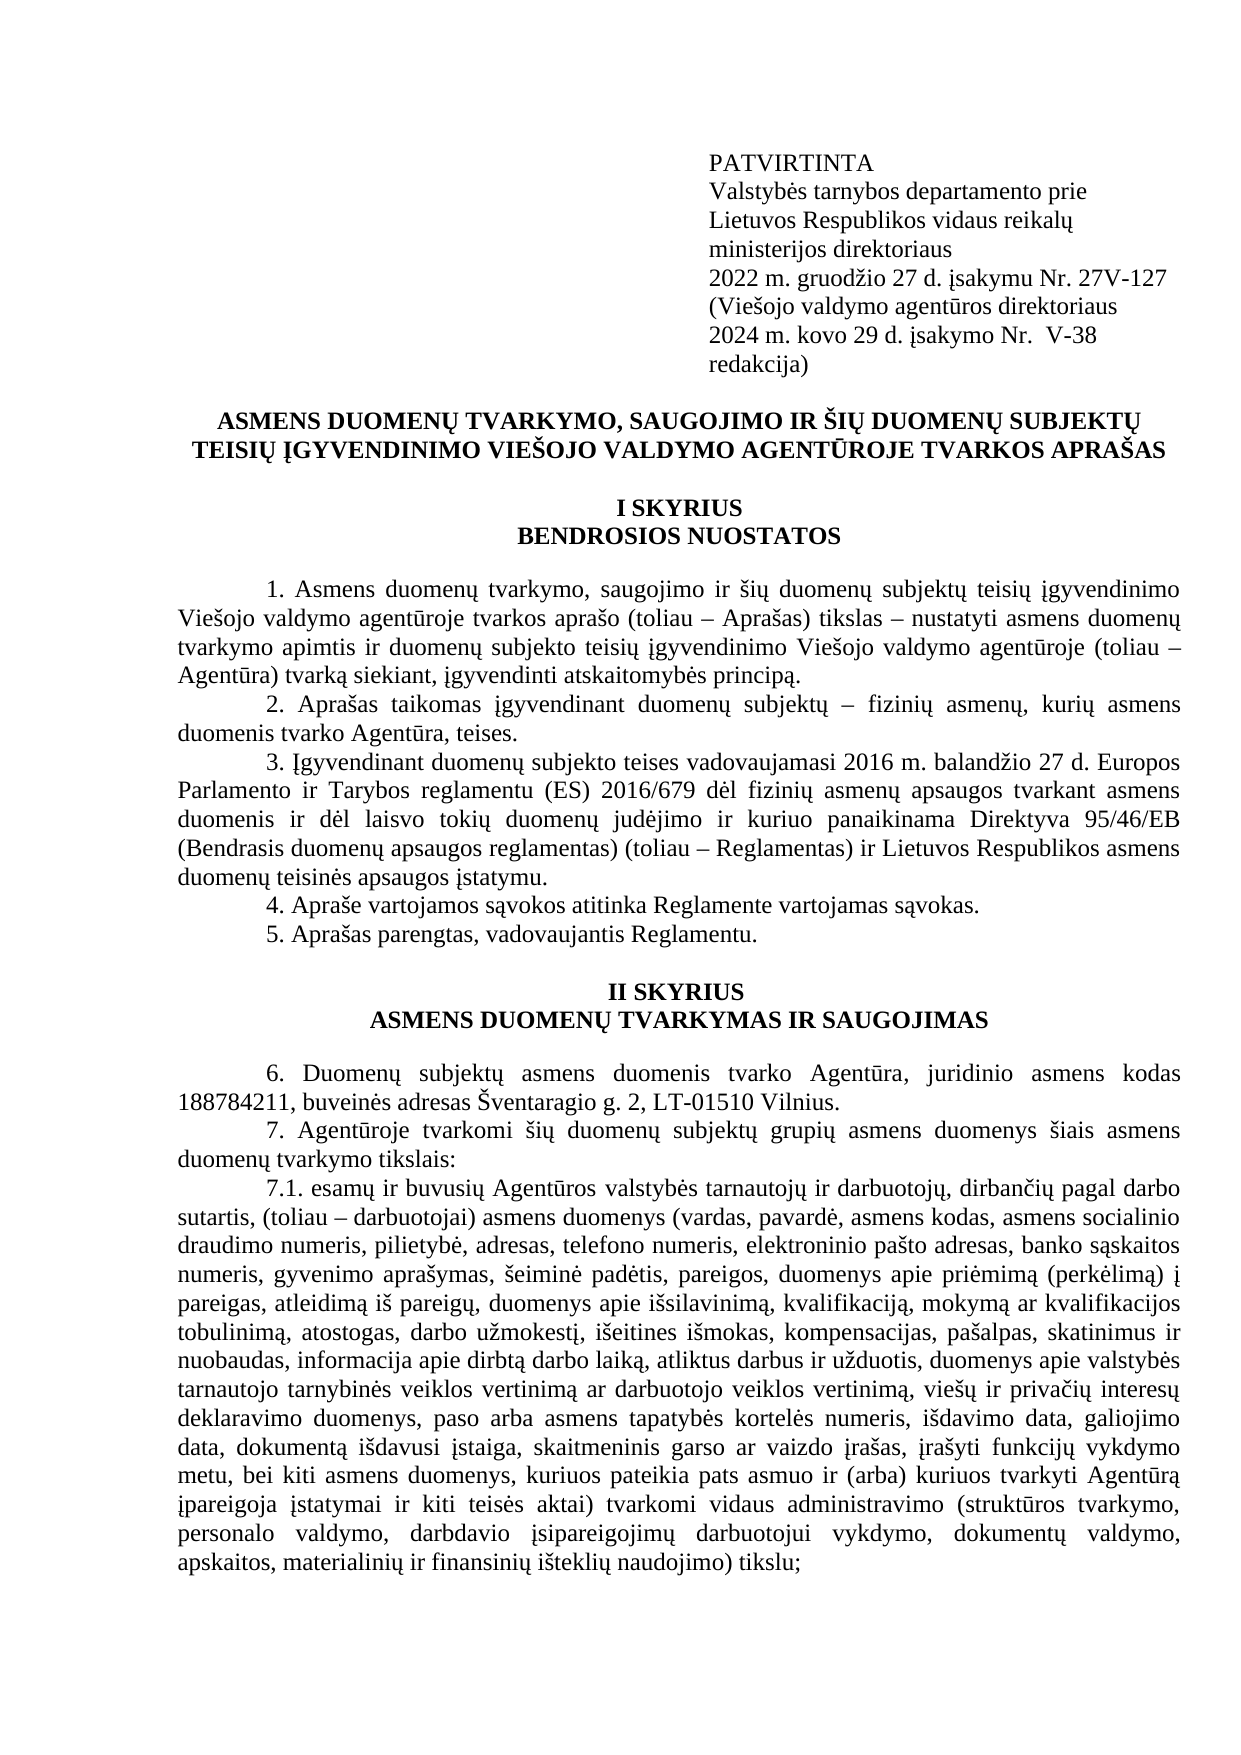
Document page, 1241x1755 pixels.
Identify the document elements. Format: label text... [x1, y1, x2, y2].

text 7. Agentūroje tvarkomi šių duomenų subjektų grupių asmens duomenys šiais asmens duomenų tvarkymo tikslais: [177, 1116, 1181, 1173]
text ministerijos direktoriaus [709, 234, 1181, 263]
text 2. Aprašas taikomas įgyvendinant duomenų subjektų – fizinių asmenų, kurių asmens duomenis tvarko Agentūra, teises. [177, 689, 1181, 747]
text II SKYRIUS [177, 977, 1181, 1005]
text 2022 m. gruodžio 27 d. įsakymu Nr. 27V-127 [709, 263, 1181, 291]
text I SKYRIUS [177, 493, 1181, 521]
text Valstybės tarnybos departamento prie [709, 176, 1181, 205]
text PATVIRTINTA [709, 148, 1181, 176]
text 6. Duomenų subjektų asmens duomenis tvarko Agentūra, juridinio asmens kodas 188784211, buveinės adresas Šventaragio g. 2, LT-01510 Vilnius. [177, 1058, 1181, 1116]
text ASMENS DUOMENŲ TVARKYMAS IR SAUGOJIMAS [177, 1005, 1181, 1034]
text Lietuvos Respublikos vidaus reikalų [709, 205, 1181, 234]
text 1. Asmens duomenų tvarkymo, saugojimo ir šių duomenų subjektų teisių įgyvendinimo Viešojo valdymo agentūroje tvarkos aprašo (toliau – Aprašas) tikslas – nustatyti asmens duomenų tvarkymo apimtis ir duomenų subjekto teisių įgyvendinimo Viešojo valdymo agentūroje (toliau – Agentūra) tvarką siekiant, įgyvendinti atskaitomybės principą. [177, 574, 1181, 689]
text redakcija) [709, 349, 1181, 378]
text 7.1. esamų ir buvusių Agentūros valstybės tarnautojų ir darbuotojų, dirbančių pagal darbo sutartis, (toliau – darbuotojai) asmens duomenys (vardas, pavardė, asmens kodas, asmens socialinio draudimo numeris, pilietybė, adresas, telefono numeris, elektroninio pašto adresas, banko sąskaitos numeris, gyvenimo aprašymas, šeiminė padėtis, pareigos, duomenys apie priėmimą (perkėlimą) į pareigas, atleidimą iš pareigų, duomenys apie išsilavinimą, kvalifikaciją, mokymą ar kvalifikacijos tobulinimą, atostogas, darbo užmokestį, išeitines išmokas, kompensacijas, pašalpas, skatinimus ir nuobaudas, informacija apie dirbtą darbo laiką, atliktus darbus ir užduotis, duomenys apie valstybės tarnautojo tarnybinės veiklos vertinimą ar darbuotojo veiklos vertinimą, viešų ir privačių interesų deklaravimo duomenys, paso arba asmens tapatybės kortelės numeris, išdavimo data, galiojimo data, dokumentą išdavusi įstaiga, skaitmeninis garso ar vaizdo įrašas, įrašyti funkcijų vykdymo metu, bei kiti asmens duomenys, kuriuos pateikia pats asmuo ir (arba) kuriuos tvarkyti Agentūrą įpareigoja įstatymai ir kiti teisės aktai) tvarkomi vidaus administravimo (struktūros tvarkymo, personalo valdymo, darbdavio įsipareigojimų darbuotojui vykdymo, dokumentų valdymo, apskaitos, materialinių ir finansinių išteklių naudojimo) tikslu; [177, 1173, 1181, 1576]
text 3. Įgyvendinant duomenų subjekto teises vadovaujamasi 2016 m. balandžio 27 d. Europos Parlamento ir Tarybos reglamentu (ES) 2016/679 dėl fizinių asmenų apsaugos tvarkant asmens duomenis ir dėl laisvo tokių duomenų judėjimo ir kuriuo panaikinama Direktyva 95/46/EB (Bendrasis duomenų apsaugos reglamentas) (toliau – Reglamentas) ir Lietuvos Respublikos asmens duomenų teisinės apsaugos įstatymu. [177, 747, 1181, 890]
text ASMENS DUOMENŲ TVARKYMO, SAUGOJIMO IR ŠIŲ DUOMENŲ SUBJEKTŲ TEISIŲ ĮGYVENDINIMO VIEŠOJO VALDYMO AGENTŪROJE TVARKOS APRAŠAS [177, 406, 1181, 464]
text (Viešojo valdymo agentūros direktoriaus [709, 291, 1181, 320]
text 4. Apraše vartojamos sąvokos atitinka Reglamente vartojamas sąvokas. [177, 890, 1181, 919]
text 5. Aprašas parengtas, vadovaujantis Reglamentu. [177, 919, 1181, 948]
text BENDROSIOS NUOSTATOS [177, 521, 1181, 550]
text 2024 m. kovo 29 d. įsakymo Nr. V-38 [709, 320, 1181, 349]
